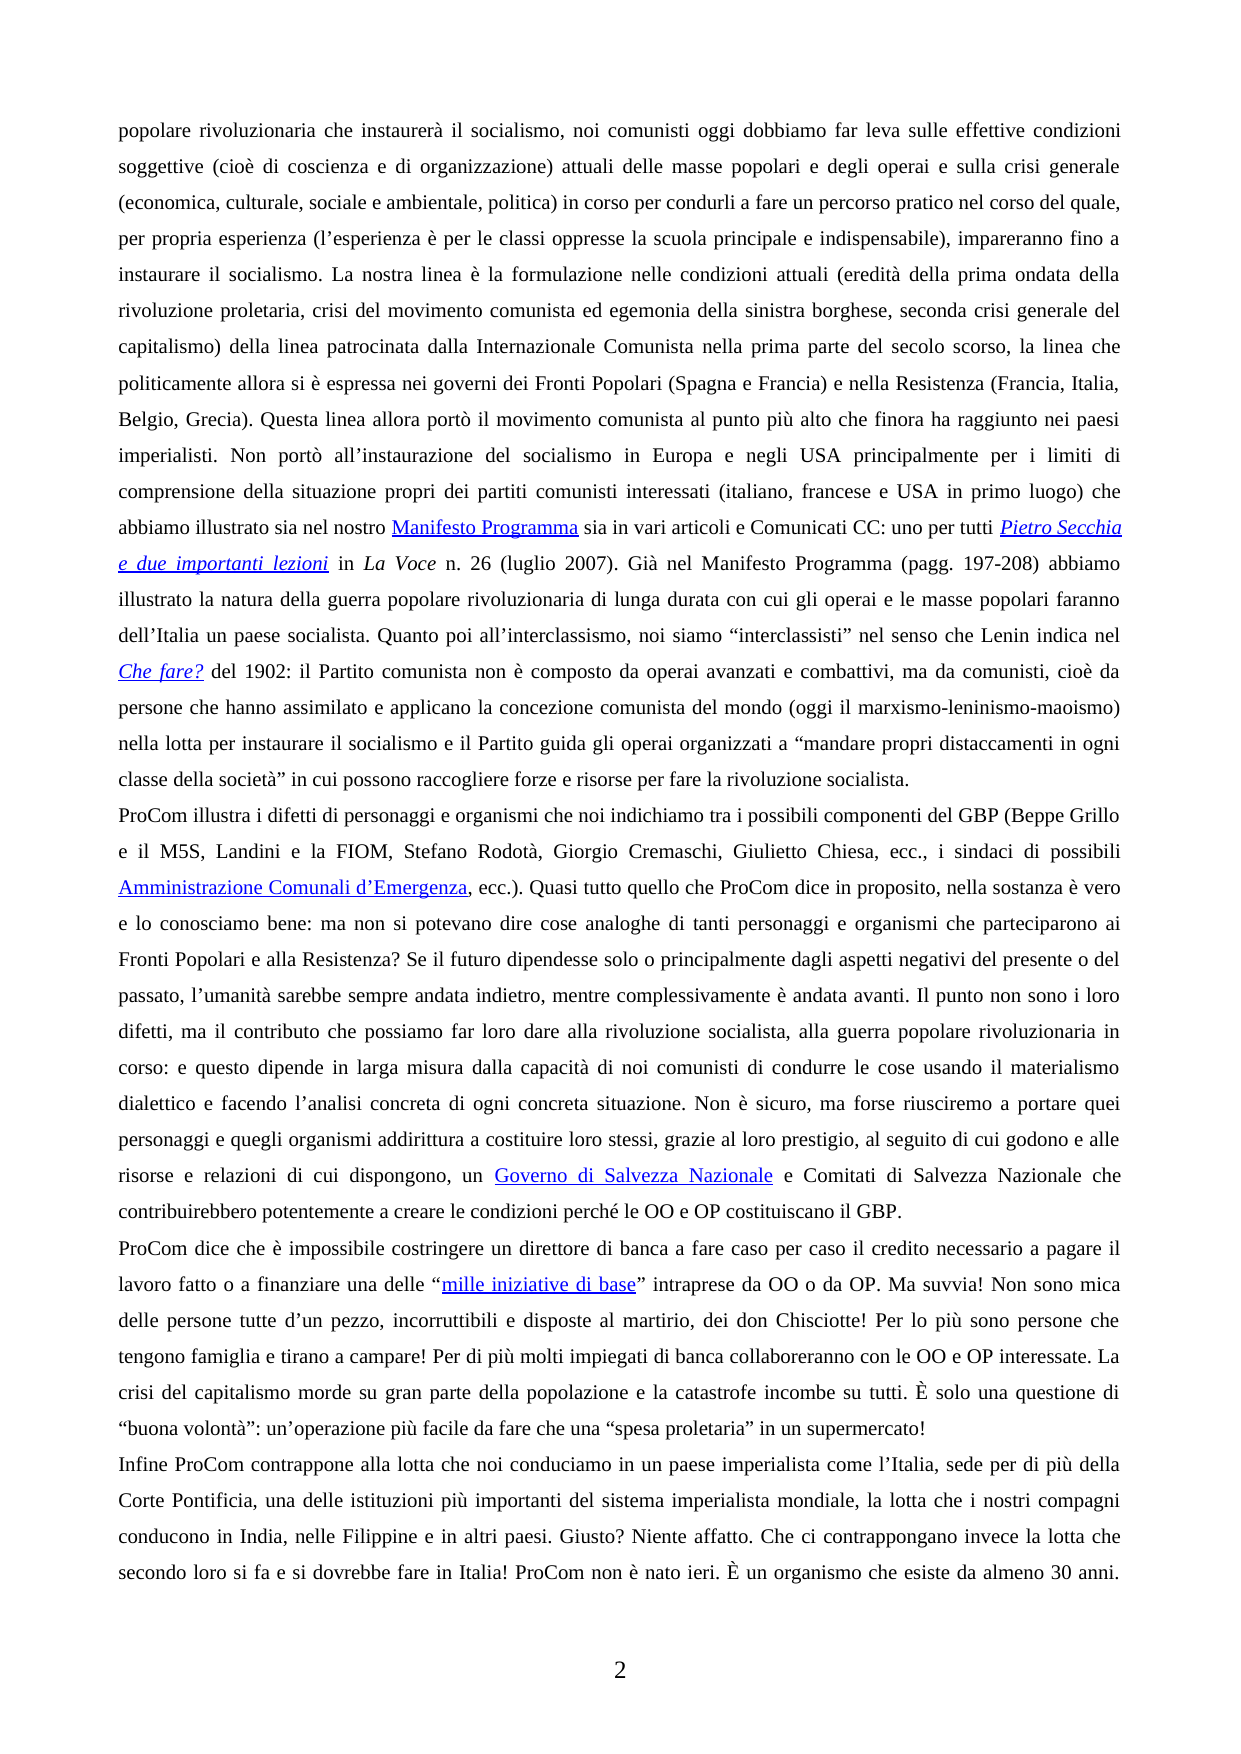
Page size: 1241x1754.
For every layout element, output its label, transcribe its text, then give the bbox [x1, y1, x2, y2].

text popolare rivoluzionaria che instaurerà il socialismo, noi comunisti oggi dobbiamo far leva sulle effettive condizioni soggettive (cioè di coscienza e di organizzazione) attuali delle masse popolari e degli operai e sulla crisi generale (economica, culturale, sociale e ambientale, politica) in corso per condurli a fare un percorso pratico nel corso del quale, per propria esperienza (l’esperienza è per le classi oppresse la scuola principale e indispensabile), impareranno fino a instaurare il socialismo. La nostra linea è la formulazione nelle condizioni attuali (eredità della prima ondata della rivoluzione proletaria, crisi del movimento comunista ed egemonia della sinistra borghese, seconda crisi generale del capitalismo) della linea patrocinata dalla Internazionale Comunista nella prima parte del secolo scorso, la linea che politicamente allora si è espressa nei governi dei Fronti Popolari (Spagna e Francia) e nella Resistenza (Francia, Italia, Belgio, Grecia). Questa linea allora portò il movimento comunista al punto più alto che finora ha raggiunto nei paesi imperialisti. Non portò all’instaurazione del socialismo in Europa e negli USA principalmente per i limiti di comprensione della situazione propri dei partiti comunisti interessati (italiano, francese e USA in primo luogo) che abbiamo illustrato sia nel nostro Manifesto Programma sia in vari articoli e Comunicati CC: uno per tutti Pietro Secchia e due importanti lezioni in La Voce n. 26 (luglio 2007). Già nel Manifesto Programma (pagg. 197-208) abbiamo illustrato la natura della guerra popolare rivoluzionaria di lunga durata con cui gli operai e le masse popolari faranno dell’Italia un paese socialista. Quanto poi all’interclassismo, noi siamo “interclassisti” nel senso che Lenin indica nel Che fare? del 1902: il Partito comunista non è composto da operai avanzati e combattivi, ma da comunisti, cioè da persone che hanno assimilato e applicano la concezione comunista del mondo (oggi il marxismo-leninismo-maoismo) nella lotta per instaurare il socialismo e il Partito guida gli operai organizzati a “mandare propri distaccamenti in ogni classe della società” in cui possono raccogliere forze e risorse per fare la rivoluzione socialista. [118, 118, 1122, 791]
text Infine ProCom contrappone alla lotta che noi conduciamo in un paese imperialista come l’Italia, sede per di più della Corte Pontificia, una delle istituzioni più importanti del sistema imperialista mondiale, la lotta che i nostri compagni conducono in India, nelle Filippine e in altri paesi. Giusto? Niente affatto. Che ci contrappongano invece la lotta che secondo loro si fa e si dovrebbe fare in Italia! ProCom non è nato ieri. È un organismo che esiste da almeno 30 anni. [118, 1452, 1122, 1584]
text ProCom illustra i difetti di personaggi e organismi che noi indichiamo tra i possibili componenti del GBP (Beppe Grillo e il M5S, Landini e la FIOM, Stefano Rodotà, Giorgio Cremaschi, Giulietto Chiesa, ecc., i sindaci di possibili Amministrazione Comunali d’Emergenza, ecc.). Quasi tutto quello che ProCom dice in proposito, nella sostanza è vero e lo conosciamo bene: ma non si potevano dire cose analoghe di tanti personaggi e organismi che parteciparono ai Fronti Popolari e alla Resistenza? Se il futuro dipendesse solo o principalmente dagli aspetti negativi del presente o del passato, l’umanità sarebbe sempre andata indietro, mentre complessivamente è andata avanti. Il punto non sono i loro difetti, ma il contributo che possiamo far loro dare alla rivoluzione socialista, alla guerra popolare rivoluzionaria in corso: e questo dipende in larga misura dalla capacità di noi comunisti di condurre le cose usando il materialismo dialettico e facendo l’analisi concreta di ogni concreta situazione. Non è sicuro, ma forse riusciremo a portare quei personaggi e quegli organismi addirittura a costituire loro stessi, grazie al loro prestigio, al seguito di cui godono e alle risorse e relazioni di cui dispongono, un Governo di Salvezza Nazionale e Comitati di Salvezza Nazionale che contribuirebbero potentemente a creare le condizioni perché le OO e OP costituiscano il GBP. [118, 803, 1122, 1223]
text ProCom dice che è impossibile costringere un direttore di banca a fare caso per caso il credito necessario a pagare il lavoro fatto o a finanziare una delle “mille iniziative di base” intraprese da OO o da OP. Ma suvvia! Non sono mica delle persone tutte d’un pezzo, incorruttibili e disposte al martirio, dei don Chisciotte! Per lo più sono persone che tengono famiglia e tirano a campare! Per di più molti impiegati di banca collaboreranno con le OO e OP interessate. La crisi del capitalismo morde su gran parte della popolazione e la catastrofe incombe su tutti. È solo una questione di “buona volontà”: un’operazione più facile da fare che una “spesa proletaria” in un supermercato! [118, 1235, 1122, 1440]
